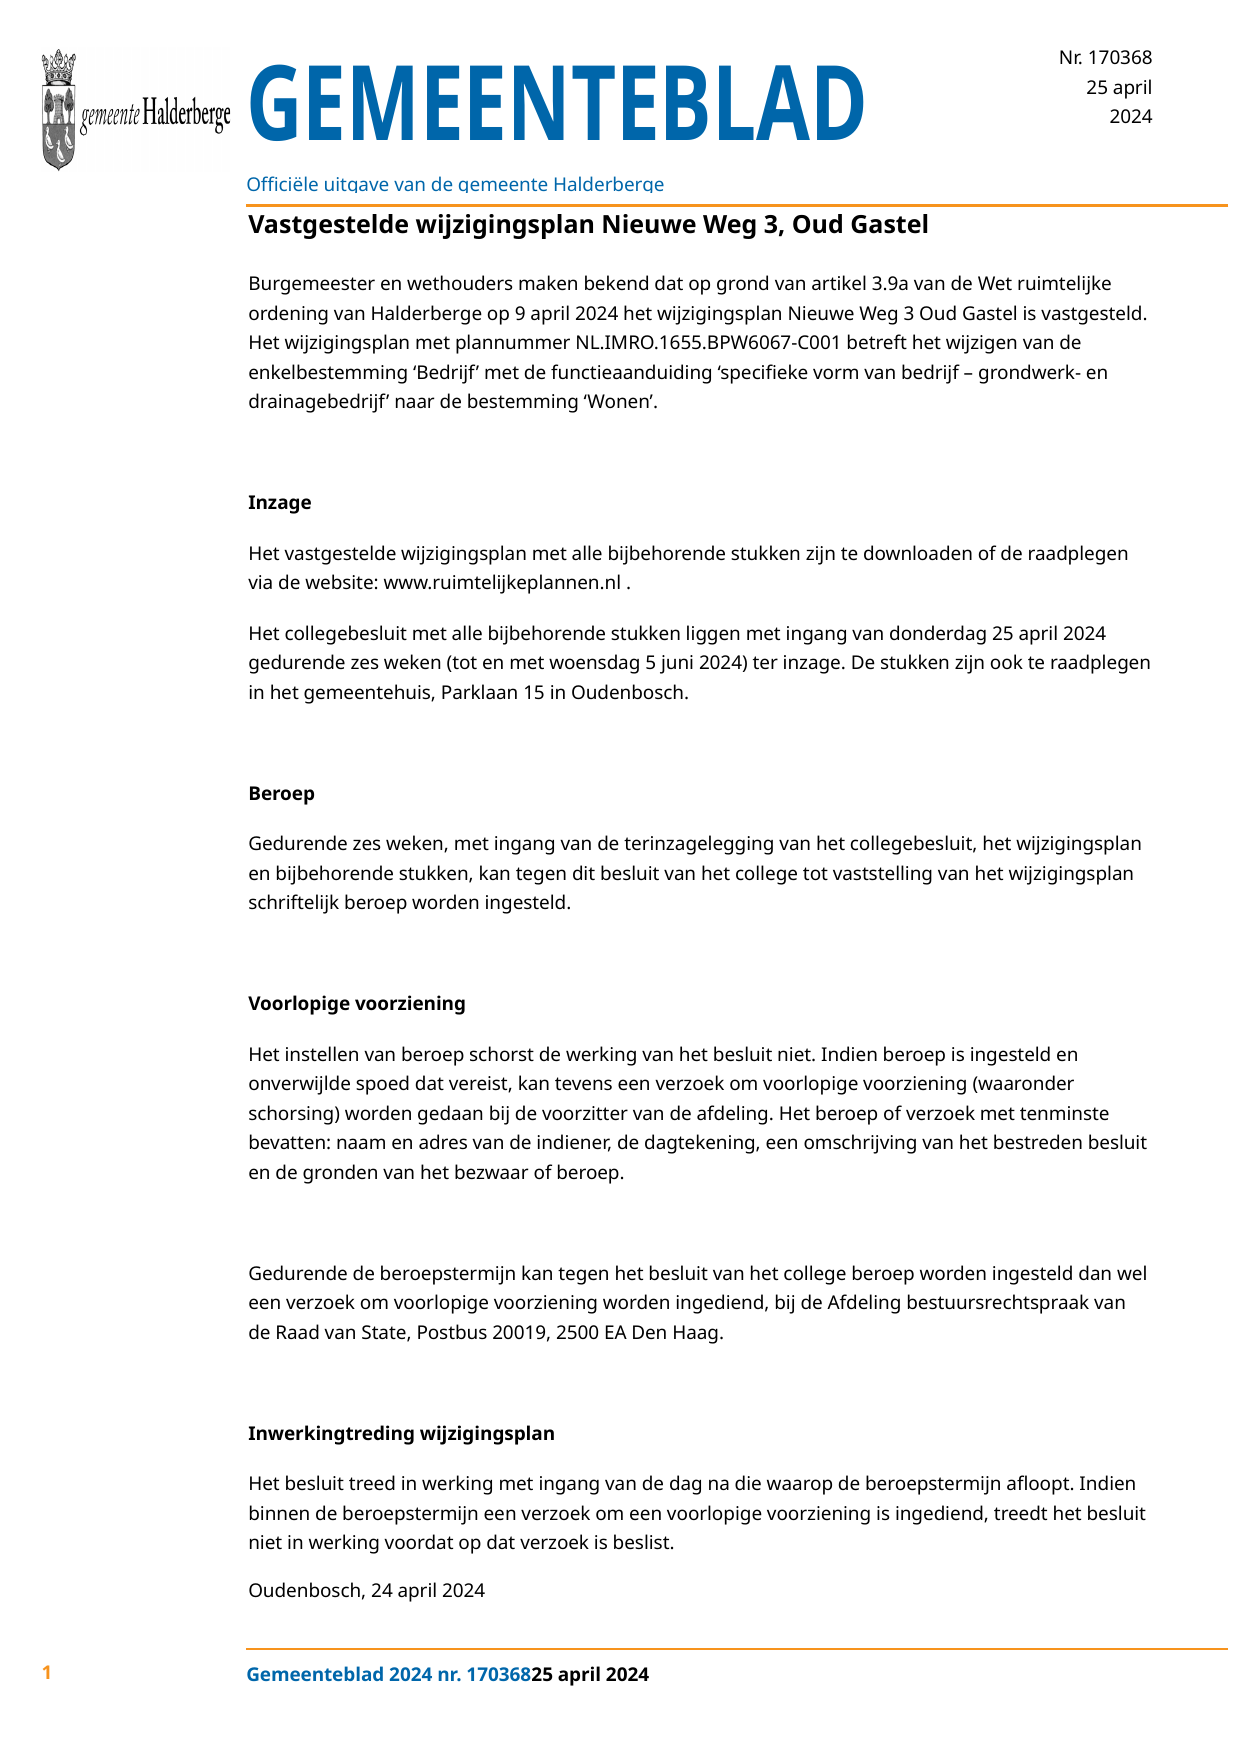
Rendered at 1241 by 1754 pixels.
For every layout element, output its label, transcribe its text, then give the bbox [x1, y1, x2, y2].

text Het instellen van beroep schorst de werking van het besluit niet. Indien beroep is ingesteld en onverwijlde spoed dat vereist, kan tevens een verzoek om voorlopige voorziening (waaronder schorsing) worden gedaan bij de voorzitter van de afdeling. Het beroep of verzoek met tenminste bevatten: naam en adres van de indiener, de dagtekening, een omschrijving van het bestreden besluit en de gronden van het bezwaar of beroep. [248, 1041, 1152, 1185]
text Oudenbosch, 24 april 2024 [248, 1577, 1152, 1603]
text Het besluit treed in werking met ingang van de dag na die waarop de beroepstermijn afloopt. Indien binnen de beroepstermijn een verzoek om een voorlopige voorziening is ingediend, treedt het besluit niet in werking voordat op dat verzoek is beslist. [248, 1470, 1152, 1555]
text Gedurende de beroepstermijn kan tegen het besluit van het college beroep worden ingesteld dan wel een verzoek om voorlopige voorziening worden ingediend, bij de Afdeling bestuursrechtspraak van de Raad van State, Postbus 20019, 2500 EA Den Haag. [248, 1260, 1152, 1345]
text Gedurende zes weken, met ingang van de terinzagelegging van het collegebesluit, het wijzigingsplan en bijbehorende stukken, kan tegen dit besluit van het college tot vaststelling van het wijzigingsplan schriftelijk beroep worden ingesteld. [248, 830, 1152, 915]
picture [41, 47, 231, 172]
text Inzage [248, 489, 1152, 515]
text Het collegebesluit met alle bijbehorende stukken liggen met ingang van donderdag 25 april 2024 gedurende zes weken (tot en met woensdag 5 juni 2024) ter inzage. De stukken zijn ook te raadplegen in het gemeentehuis, Parklaan 15 in Oudenbosch. [248, 620, 1152, 705]
text Het vastgestelde wijzigingsplan met alle bijbehorende stukken zijn te downloaden of de raadplegen via de website: www.ruimtelijkeplannen.nl . [248, 540, 1152, 595]
text Burgemeester en wethouders maken bekend dat op grond van artikel 3.9a van de Wet ruimtelijke ordening van Halderberge op 9 april 2024 het wijzigingsplan Nieuwe Weg 3 Oud Gastel is vastgesteld. Het wijzigingsplan met plannummer NL.IMRO.1655.BPW6067-C001 betreft het wijzigen van de enkelbestemming ‘Bedrijf’ met de functieaanduiding ‘specifieke vorm van bedrijf – grondwerk- en drainagebedrijf’ naar de bestemming ‘Wonen’. [248, 270, 1152, 414]
text Inwerkingtreding wijzigingsplan [248, 1420, 1152, 1446]
text Beroep [248, 780, 1152, 806]
text Vastgestelde wijzigingsplan Nieuwe Weg 3, Oud Gastel [248, 207, 1152, 241]
text Voorlopige voorziening [248, 990, 1152, 1016]
